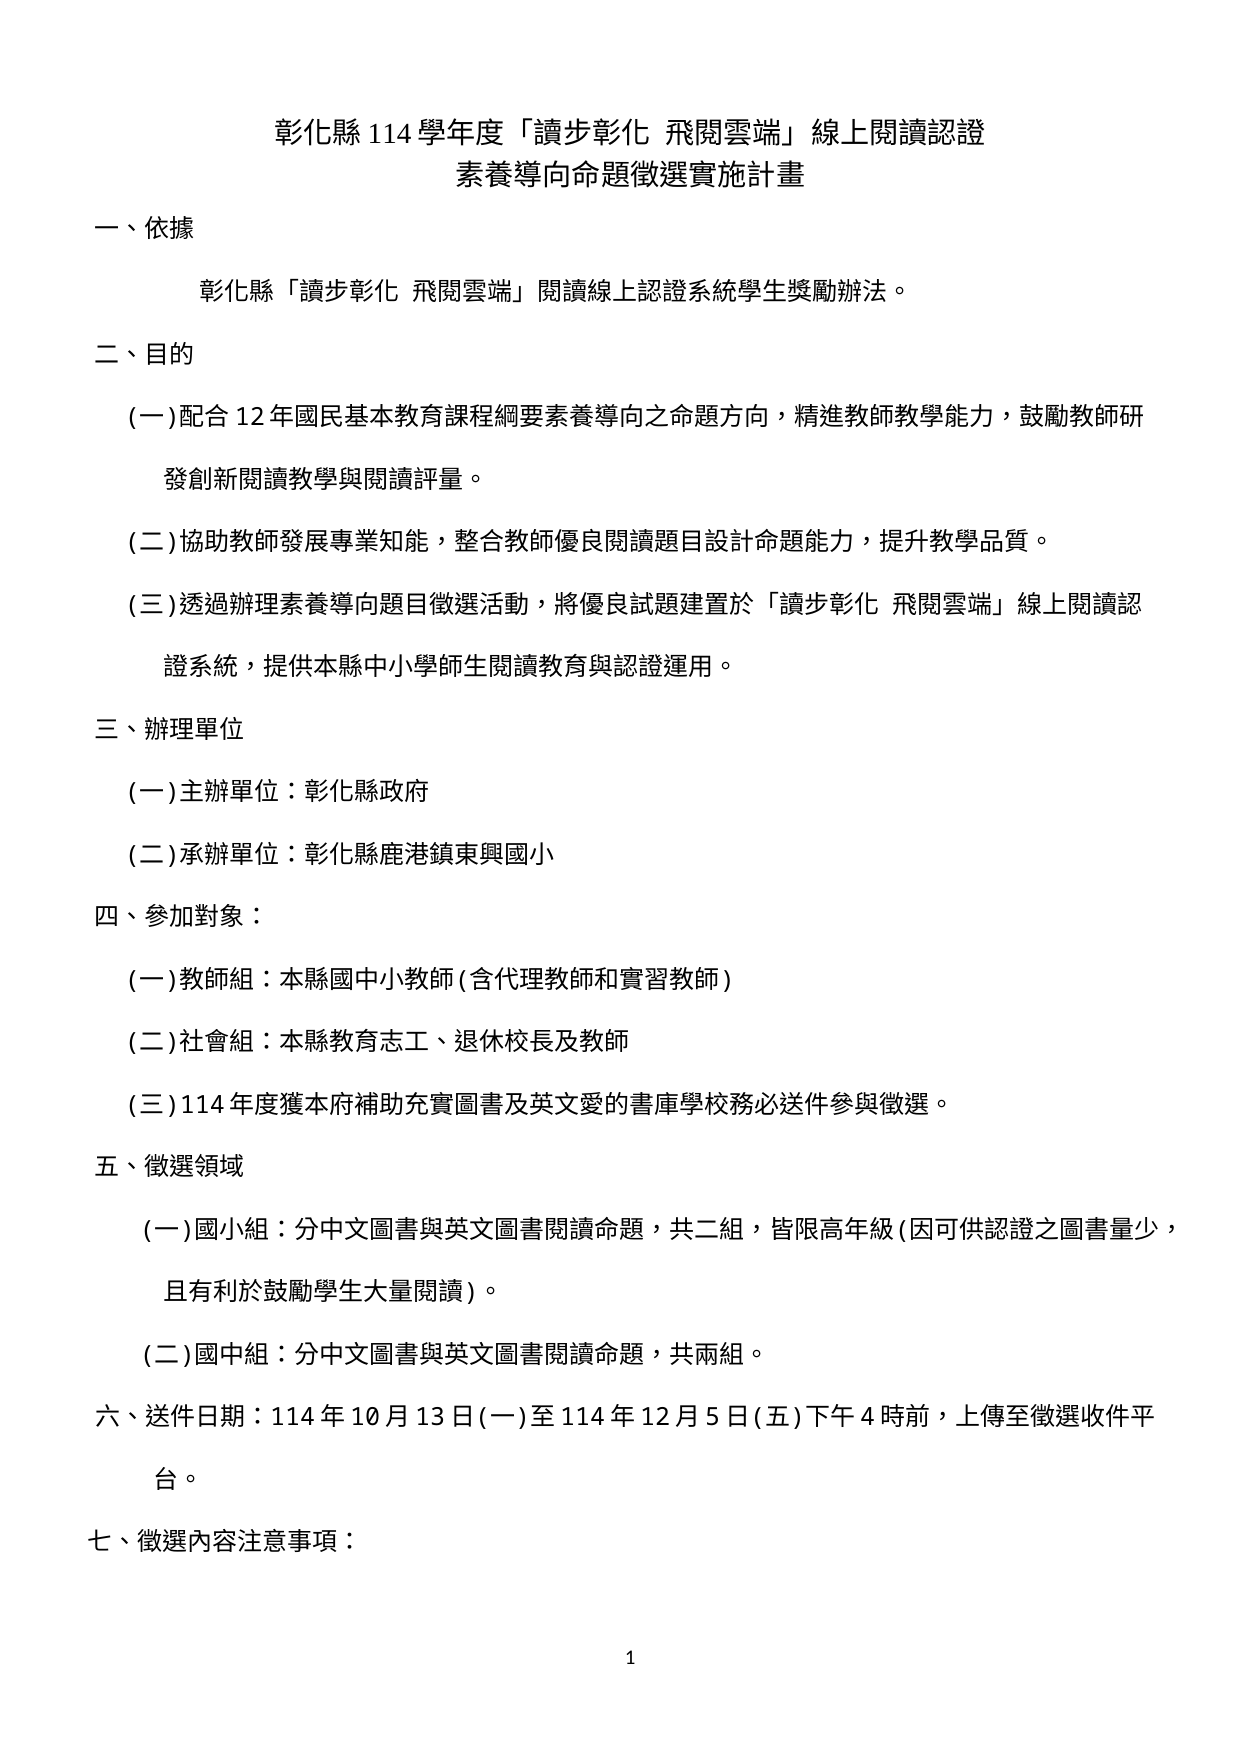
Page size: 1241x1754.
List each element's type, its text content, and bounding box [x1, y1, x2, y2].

text 素養導向命題徵選實施計畫 [94, 152, 1165, 194]
text (一)教師組：本縣國中小教師(含代理教師和實習教師) [94, 936, 1165, 998]
text 彰化縣「讀步彰化 飛閱雲端」閱讀線上認證系統學生獎勵辦法。 [94, 248, 1165, 311]
text 五、徵選領域 [94, 1123, 1165, 1186]
text 七、徵選內容注意事項： [87, 1498, 1165, 1561]
text 四、參加對象： [94, 873, 1165, 936]
text 三、辦理單位 [94, 686, 1165, 748]
text 一、依據 [94, 194, 1165, 248]
text (三)透過辦理素養導向題目徵選活動，將優良試題建置於「讀步彰化 飛閱雲端」線上閱讀認證系統，提供本縣中小學師生閱讀教育與認證運用。 [94, 561, 1165, 686]
text 彰化縣114學年度「讀步彰化 飛閱雲端」線上閱讀認證 [94, 109, 1165, 152]
text (一)配合12年國民基本教育課程綱要素養導向之命題方向，精進教師教學能力，鼓勵教師研發創新閱讀教學與閱讀評量。 [94, 373, 1165, 498]
text (三)114年度獲本府補助充實圖書及英文愛的書庫學校務必送件參與徵選。 [94, 1061, 1165, 1123]
text (二)協助教師發展專業知能，整合教師優良閱讀題目設計命題能力，提升教學品質。 [94, 498, 1165, 561]
text (一)國小組：分中文圖書與英文圖書閱讀命題，共二組，皆限高年級(因可供認證之圖書量少，且有利於鼓勵學生大量閱讀)。 [94, 1186, 1165, 1311]
text (二)社會組：本縣教育志工、退休校長及教師 [94, 998, 1165, 1061]
text 六、送件日期：114年10月13日(一)至114年12月5日(五)下午4時前，上傳至徵選收件平台。 [65, 1373, 1165, 1498]
text (二)承辦單位：彰化縣鹿港鎮東興國小 [94, 811, 1165, 873]
text (一)主辦單位：彰化縣政府 [94, 748, 1165, 811]
text 二、目的 [94, 311, 1165, 373]
text (二)國中組：分中文圖書與英文圖書閱讀命題，共兩組。 [94, 1311, 1165, 1373]
